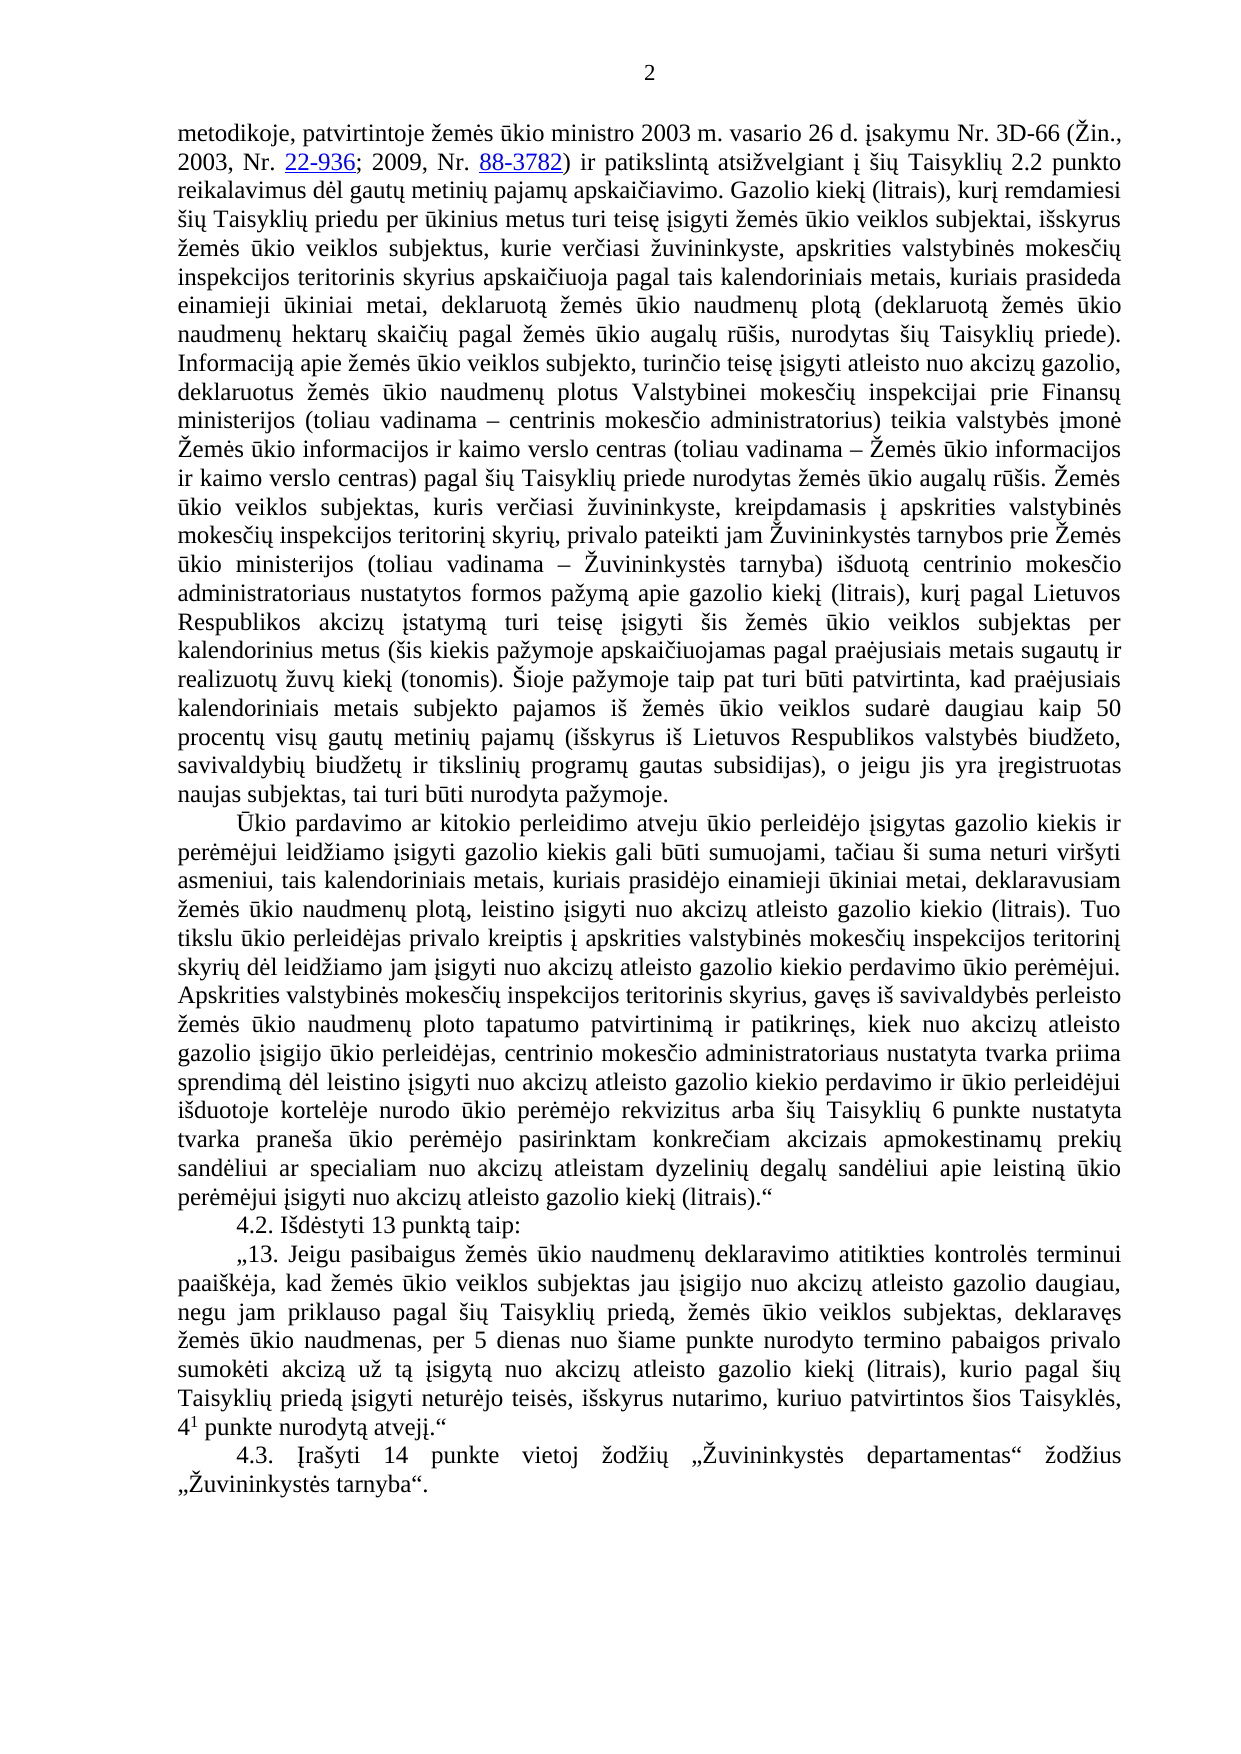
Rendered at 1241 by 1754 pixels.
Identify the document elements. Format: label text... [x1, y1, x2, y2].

text 4.3. Įrašyti 14 punkte vietoj žodžių „Žuvininkystės departamentas“ žodžius „Žuvininkystės tarnyba“. [177, 1441, 1122, 1498]
text „13. Jeigu pasibaigus žemės ūkio naudmenų deklaravimo atitikties kontrolės terminui paaiškėja, kad žemės ūkio veiklos subjektas jau įsigijo nuo akcizų atleisto gazolio daugiau, negu jam priklauso pagal šių Taisyklių priedą, žemės ūkio veiklos subjektas, deklaravęs žemės ūkio naudmenas, per 5 dienas nuo šiame punkte nurodyto termino pabaigos privalo sumokėti akcizą už tą įsigytą nuo akcizų atleisto gazolio kiekį (litrais), kurio pagal šių Taisyklių priedą įsigyti neturėjo teisės, išskyrus nutarimo, kuriuo patvirtintos šios Taisyklės, 41 punkte nurodytą atvejį.“ [177, 1239, 1122, 1441]
text metodikoje, patvirtintoje žemės ūkio ministro 2003 m. vasario 26 d. įsakymu Nr. 3D-66 (Žin., 2003, Nr. 22-936; 2009, Nr. 88-3782) ir patikslintą atsižvelgiant į šių Taisyklių 2.2 punkto reikalavimus dėl gautų metinių pajamų apskaičiavimo. Gazolio kiekį (litrais), kurį remdamiesi šių Taisyklių priedu per ūkinius metus turi teisę įsigyti žemės ūkio veiklos subjektai, išskyrus žemės ūkio veiklos subjektus, kurie verčiasi žuvininkyste, apskrities valstybinės mokesčių inspekcijos teritorinis skyrius apskaičiuoja pagal tais kalendoriniais metais, kuriais prasideda einamieji ūkiniai metai, deklaruotą žemės ūkio naudmenų plotą (deklaruotą žemės ūkio naudmenų hektarų skaičių pagal žemės ūkio augalų rūšis, nurodytas šių Taisyklių priede). Informaciją apie žemės ūkio veiklos subjekto, turinčio teisę įsigyti atleisto nuo akcizų gazolio, deklaruotus žemės ūkio naudmenų plotus Valstybinei mokesčių inspekcijai prie Finansų ministerijos (toliau vadinama – centrinis mokesčio administratorius) teikia valstybės įmonė Žemės ūkio informacijos ir kaimo verslo centras (toliau vadinama – Žemės ūkio informacijos ir kaimo verslo centras) pagal šių Taisyklių priede nurodytas žemės ūkio augalų rūšis. Žemės ūkio veiklos subjektas, kuris verčiasi žuvininkyste, kreipdamasis į apskrities valstybinės mokesčių inspekcijos teritorinį skyrių, privalo pateikti jam Žuvininkystės tarnybos prie Žemės ūkio ministerijos (toliau vadinama – Žuvininkystės tarnyba) išduotą centrinio mokesčio administratoriaus nustatytos formos pažymą apie gazolio kiekį (litrais), kurį pagal Lietuvos Respublikos akcizų įstatymą turi teisę įsigyti šis žemės ūkio veiklos subjektas per kalendorinius metus (šis kiekis pažymoje apskaičiuojamas pagal praėjusiais metais sugautų ir realizuotų žuvų kiekį (tonomis). Šioje pažymoje taip pat turi būti patvirtinta, kad praėjusiais kalendoriniais metais subjekto pajamos iš žemės ūkio veiklos sudarė daugiau kaip 50 procentų visų gautų metinių pajamų (išskyrus iš Lietuvos Respublikos valstybės biudžeto, savivaldybių biudžetų ir tikslinių programų gautas subsidijas), o jeigu jis yra įregistruotas naujas subjektas, tai turi būti nurodyta pažymoje. [177, 118, 1122, 808]
text Ūkio pardavimo ar kitokio perleidimo atveju ūkio perleidėjo įsigytas gazolio kiekis ir perėmėjui leidžiamo įsigyti gazolio kiekis gali būti sumuojami, tačiau ši suma neturi viršyti asmeniui, tais kalendoriniais metais, kuriais prasidėjo einamieji ūkiniai metai, deklaravusiam žemės ūkio naudmenų plotą, leistino įsigyti nuo akcizų atleisto gazolio kiekio (litrais). Tuo tikslu ūkio perleidėjas privalo kreiptis į apskrities valstybinės mokesčių inspekcijos teritorinį skyrių dėl leidžiamo jam įsigyti nuo akcizų atleisto gazolio kiekio perdavimo ūkio perėmėjui. Apskrities valstybinės mokesčių inspekcijos teritorinis skyrius, gavęs iš savivaldybės perleisto žemės ūkio naudmenų ploto tapatumo patvirtinimą ir patikrinęs, kiek nuo akcizų atleisto gazolio įsigijo ūkio perleidėjas, centrinio mokesčio administratoriaus nustatyta tvarka priima sprendimą dėl leistino įsigyti nuo akcizų atleisto gazolio kiekio perdavimo ir ūkio perleidėjui išduotoje kortelėje nurodo ūkio perėmėjo rekvizitus arba šių Taisyklių 6 punkte nustatyta tvarka praneša ūkio perėmėjo pasirinktam konkrečiam akcizais apmokestinamų prekių sandėliui ar specialiam nuo akcizų atleistam dyzelinių degalų sandėliui apie leistiną ūkio perėmėjui įsigyti nuo akcizų atleisto gazolio kiekį (litrais).“ [177, 808, 1122, 1211]
text 4.2. Išdėstyti 13 punktą taip: [177, 1211, 1122, 1239]
